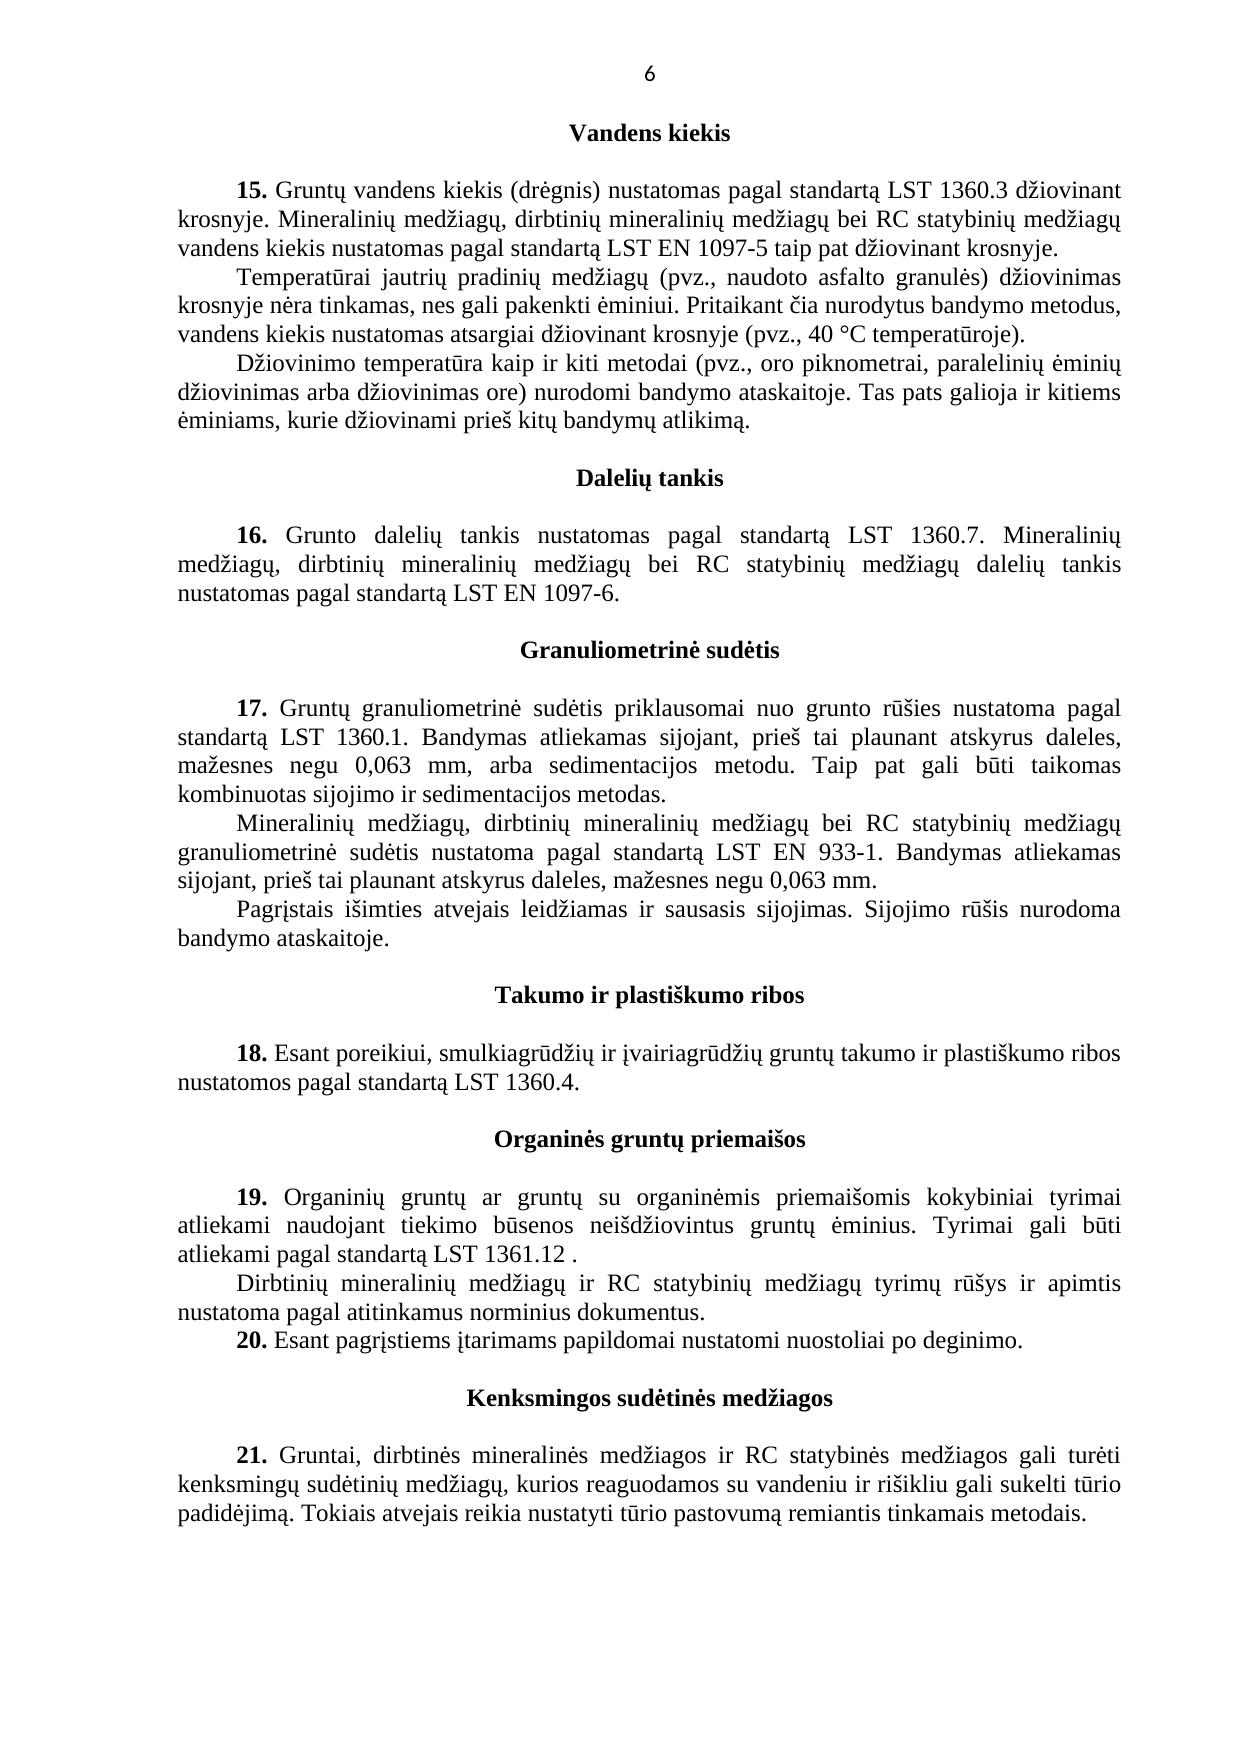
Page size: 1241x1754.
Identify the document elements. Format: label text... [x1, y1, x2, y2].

text Mineralinių medžiagų, dirbtinių mineralinių medžiagų bei RC statybinių medžiagų granuliometrinė sudėtis nustatoma pagal standartą LST EN 933-1. Bandymas atliekamas sijojant, prieš tai plaunant atskyrus daleles, mažesnes negu 0,063 mm. [177, 808, 1122, 894]
text 15. Gruntų vandens kiekis (drėgnis) nustatomas pagal standartą LST 1360.3 džiovinant krosnyje. Mineralinių medžiagų, dirbtinių mineralinių medžiagų bei RC statybinių medžiagų vandens kiekis nustatomas pagal standartą LST EN 1097-5 taip pat džiovinant krosnyje. [177, 176, 1122, 262]
text Temperatūrai jautrių pradinių medžiagų (pvz., naudoto asfalto granulės) džiovinimas krosnyje nėra tinkamas, nes gali pakenkti ėminiui. Pritaikant čia nurodytus bandymo metodus, vandens kiekis nustatomas atsargiai džiovinant krosnyje (pvz., 40 °C temperatūroje). [177, 262, 1122, 348]
text Dalelių tankis [177, 463, 1122, 492]
text Kenksmingos sudėtinės medžiagos [177, 1383, 1122, 1412]
text 16. Grunto dalelių tankis nustatomas pagal standartą LST 1360.7. Mineralinių medžiagų, dirbtinių mineralinių medžiagų bei RC statybinių medžiagų dalelių tankis nustatomas pagal standartą LST EN 1097-6. [177, 521, 1122, 607]
text 17. Gruntų granuliometrinė sudėtis priklausomai nuo grunto rūšies nustatoma pagal standartą LST 1360.1. Bandymas atliekamas sijojant, prieš tai plaunant atskyrus daleles, mažesnes negu 0,063 mm, arba sedimentacijos metodu. Taip pat gali būti taikomas kombinuotas sijojimo ir sedimentacijos metodas. [177, 693, 1122, 808]
text Pagrįstais išimties atvejais leidžiamas ir sausasis sijojimas. Sijojimo rūšis nurodoma bandymo ataskaitoje. [177, 894, 1122, 952]
text Organinės gruntų priemaišos [177, 1124, 1122, 1153]
text 18. Esant poreikiui, smulkiagrūdžių ir įvairiagrūdžių gruntų takumo ir plastiškumo ribos nustatomos pagal standartą LST 1360.4. [177, 1038, 1122, 1096]
text 19. Organinių gruntų ar gruntų su organinėmis priemaišomis kokybiniai tyrimai atliekami naudojant tiekimo būsenos neišdžiovintus gruntų ėminius. Tyrimai gali būti atliekami pagal standartą LST 1361.12 . [177, 1182, 1122, 1268]
text Džiovinimo temperatūra kaip ir kiti metodai (pvz., oro piknometrai, paralelinių ėminių džiovinimas arba džiovinimas ore) nurodomi bandymo ataskaitoje. Tas pats galioja ir kitiems ėminiams, kurie džiovinami prieš kitų bandymų atlikimą. [177, 348, 1122, 434]
text 20. Esant pagrįstiems įtarimams papildomai nustatomi nuostoliai po deginimo. [177, 1326, 1122, 1354]
text 21. Gruntai, dirbtinės mineralinės medžiagos ir RC statybinės medžiagos gali turėti kenksmingų sudėtinių medžiagų, kurios reaguodamos su vandeniu ir rišikliu gali sukelti tūrio padidėjimą. Tokiais atvejais reikia nustatyti tūrio pastovumą remiantis tinkamais metodais. [177, 1441, 1122, 1527]
text Takumo ir plastiškumo ribos [177, 981, 1122, 1009]
text Vandens kiekis [177, 118, 1122, 147]
text Granuliometrinė sudėtis [177, 636, 1122, 664]
text Dirbtinių mineralinių medžiagų ir RC statybinių medžiagų tyrimų rūšys ir apimtis nustatoma pagal atitinkamus norminius dokumentus. [177, 1268, 1122, 1326]
